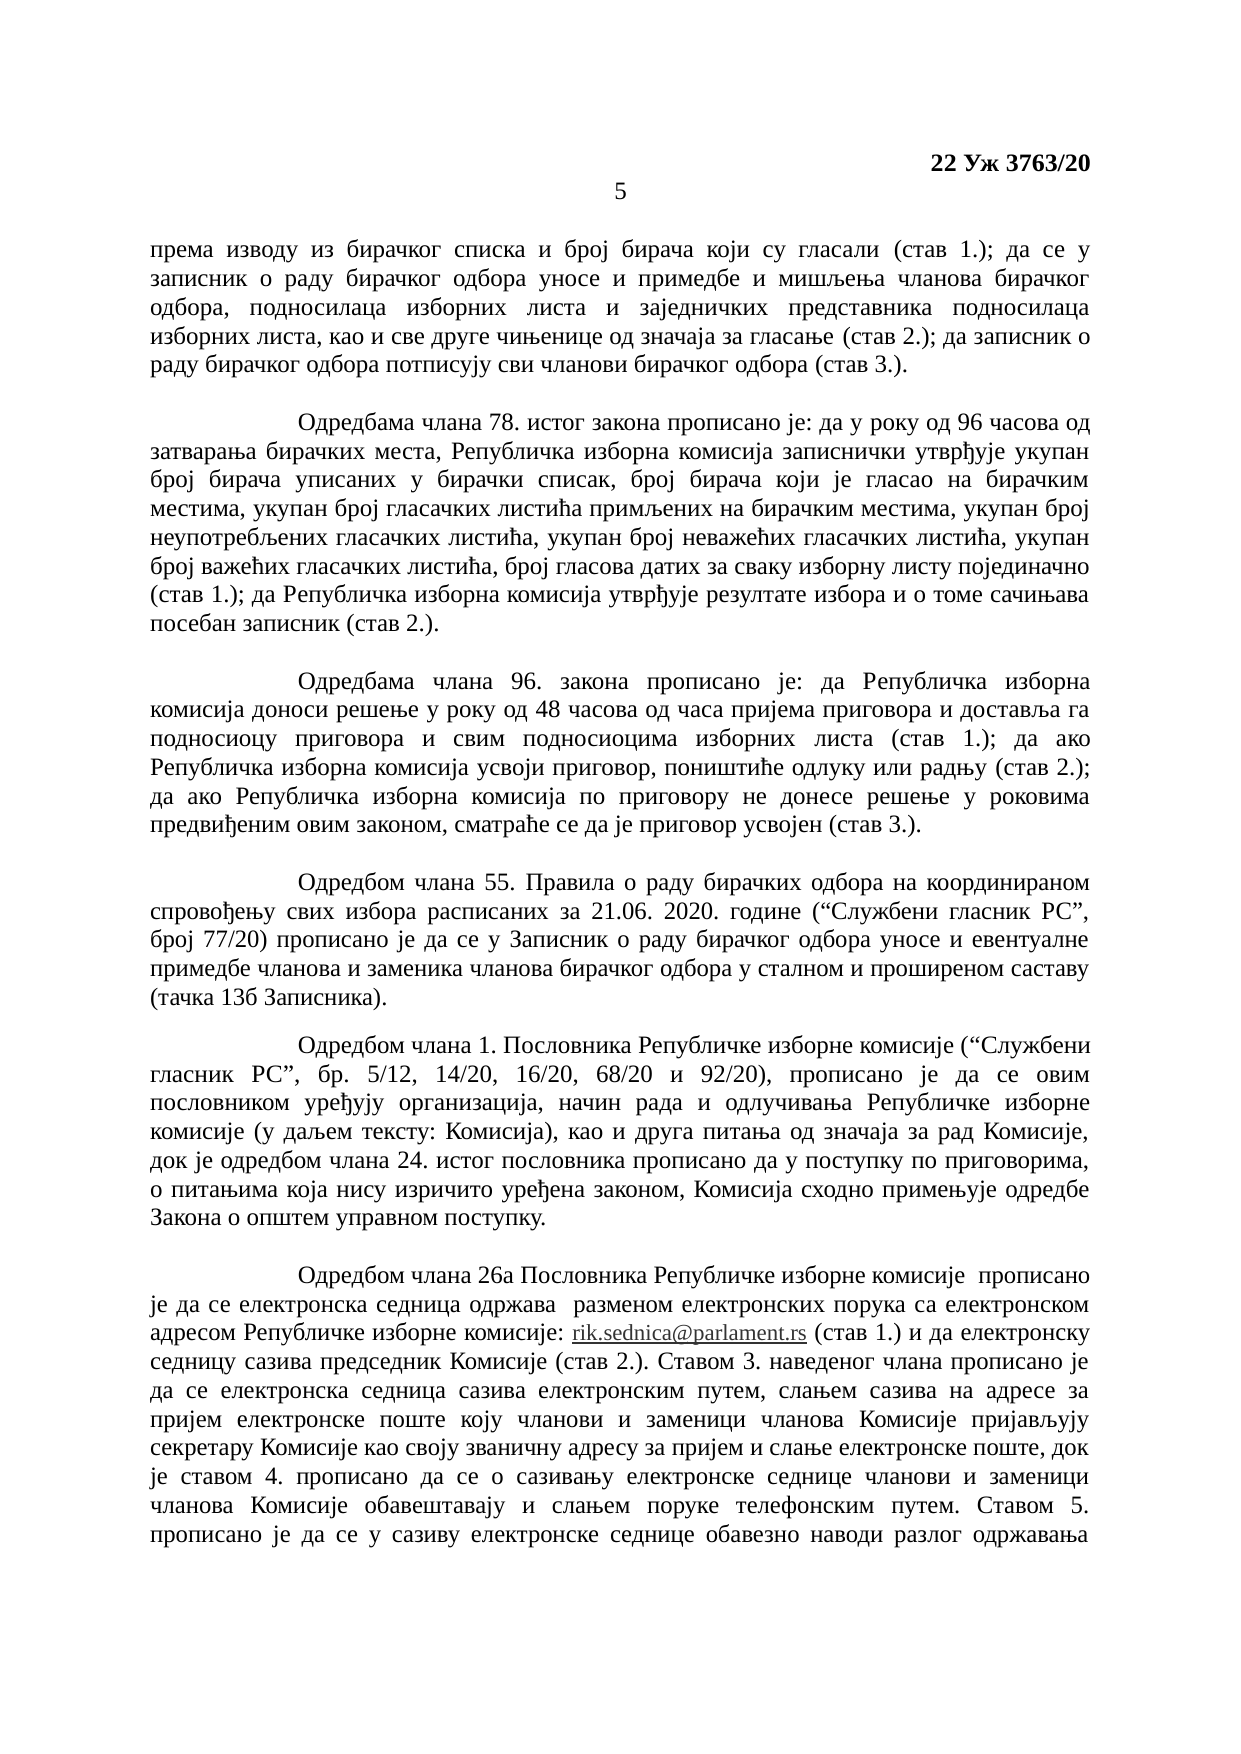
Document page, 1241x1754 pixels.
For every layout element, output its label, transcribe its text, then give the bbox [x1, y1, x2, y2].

text Одредбама члана 78. истог закона прописано је: да у року од 96 часова од затварања бирачких места, Републичка изборна комисија записнички утврђује укупан број бирача уписаних у бирачки списак, број бирача који је гласао на бирачким местима, укупан број гласачких листића примљених на бирачким местима, укупан број неупотребљених гласачких листића, укупан број неважећих гласачких листића, укупан број важећих гласачких листића, број гласова датих за сваку изборну листу појединачно (став 1.); да Републичка изборна комисија утврђује резултате избора и о томе сачињава посебан записник (став 2.). [150, 378, 1091, 637]
text Одредбом члана 26а Пословника Републичке изборне комисије прописано је да се електронска седница одржава разменом електронских порука са електронском адресом Републичке изборне комисије: rik.sednica@parlament.rs (став 1.) и да електронску седницу сазива председник Комисије (став 2.). Ставом 3. наведеног члана прописано је да се електронска седница сазива електронским путем, слањем сазива на адресе за пријем електронске поште коју чланови и заменици чланова Комисије пријављују секретару Комисије као своју званичну адресу за пријем и слање електронске поште, док је ставом 4. прописано да се о сазивању електронске седнице чланови и заменици чланова Комисије обавештавају и слањем поруке телефонским путем. Ставом 5. прописано је да се у сазиву електронске седнице обавезно наводи разлог одржавања [150, 1260, 1091, 1547]
text Одредбом члана 55. Правила о раду бирачких одбора на координираном спровођењу свих избора расписаних за 21.06. 2020. године (“Службени гласник РС”, број 77/20) прописано је да се у Записник о раду бирачког одбора уносе и евентуалне примедбе чланова и заменика чланова бирачког одбора у сталном и проширеном саставу (тачка 13б Записника). [150, 867, 1091, 1011]
text Одредбом члана 1. Пословника Републичке изборне комисије (“Службени гласник РС”, бр. 5/12, 14/20, 16/20, 68/20 и 92/20), прописано је да се овим пословником уређују организација, начин рада и одлучивања Републичке изборне комисије (у даљем тексту: Комисија), као и друга питања од значаја за рад Комисије, док је одредбом члана 24. истог пословника прописано да у поступку по приговорима, о питањима која нису изричито уређена законом, Комисија сходно примењује одредбе Закона о општем управном поступку. [150, 1030, 1091, 1231]
text према изводу из бирачког списка и број бирача који су гласали (став 1.); да се у записник о раду бирачког одбора уносе и примедбе и мишљења чланова бирачког одбора, подносилаца изборних листа и заједничких представника подносилаца изборних листа, као и све друге чињенице од значаја за гласање (став 2.); да записник о раду бирачког одбора потписују сви чланови бирачког одбора (став 3.). [150, 234, 1091, 378]
text Одредбама члана 96. закона прописано је: да Републичка изборна комисија доноси решење у року од 48 часова од часа пријема приговора и доставља га подносиоцу приговора и свим подносиоцима изборних листа (став 1.); да ако Републичка изборна комисија усвоји приговор, поништиће одлуку или радњу (став 2.); да ако Републичка изборна комисија по приговору не донесе решење у роковима предвиђеним овим законом, сматраће се да је приговор усвојен (став 3.). [150, 666, 1091, 838]
